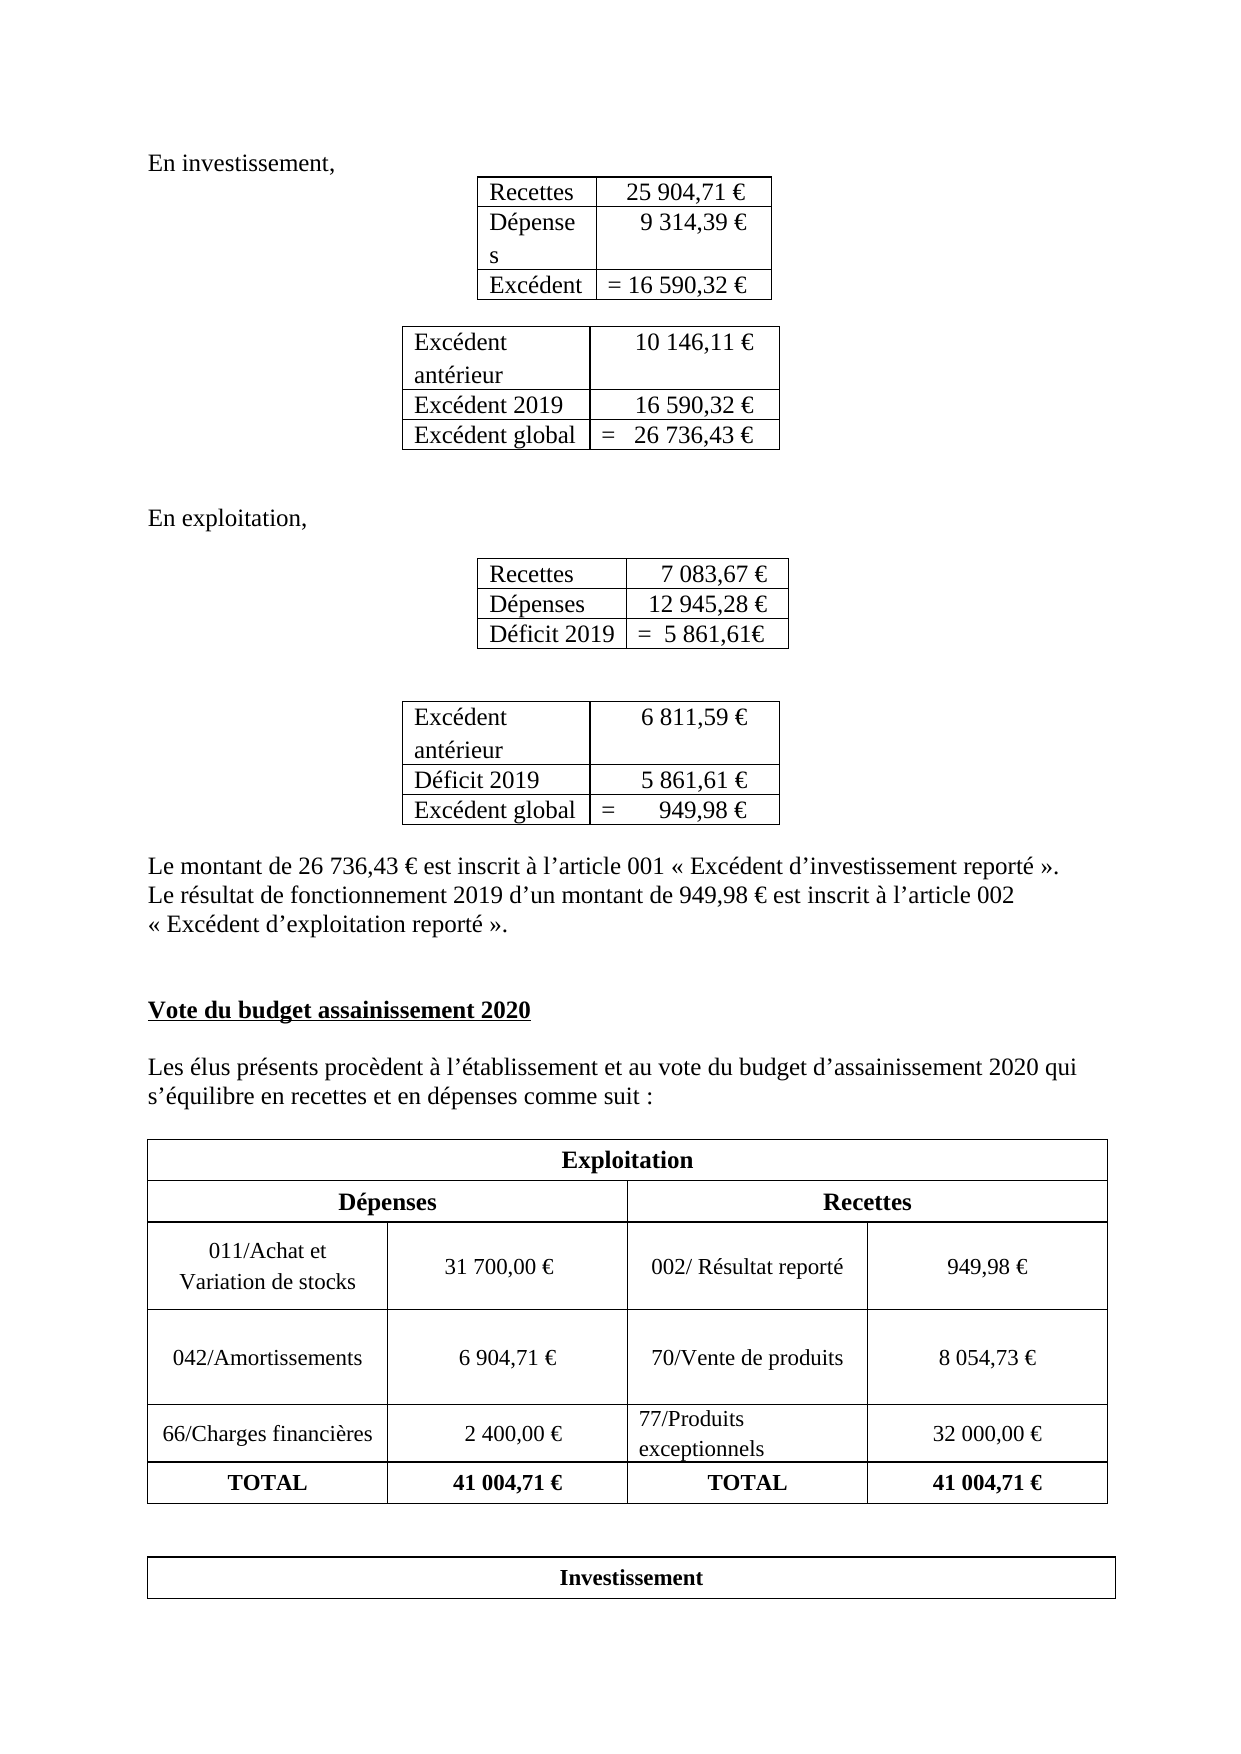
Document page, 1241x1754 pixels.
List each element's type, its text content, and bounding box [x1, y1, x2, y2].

table_header Excédent antérieur [403, 702, 589, 764]
table_cell 41 004,71 € [868, 1463, 1107, 1503]
text En investissement, [148, 148, 1093, 176]
table_cell 002/ Résultat reporté [628, 1223, 867, 1309]
text En exploitation, [148, 503, 1093, 532]
table_cell TOTAL [628, 1463, 867, 1503]
table_cell 41 004,71 € [388, 1463, 627, 1503]
table_cell = 5 861,61€ [627, 619, 788, 647]
text Vote du budget assainissement 2020 [148, 995, 1093, 1024]
table_cell Excédent global [403, 420, 589, 449]
text Le montant de 26 736,43 € est inscrit à l’article 001 « Excédent d’investissement reporté ». [148, 851, 1093, 880]
table_cell 70/Vente de produits [628, 1310, 867, 1404]
table_cell Dépenses [478, 207, 596, 269]
table_cell 9 314,39 € [597, 207, 771, 269]
table_cell 66/Charges financières [148, 1405, 387, 1461]
table_cell 949,98 € [868, 1223, 1107, 1309]
table_header Exploitation [148, 1140, 1107, 1180]
table_cell Dépenses [148, 1181, 627, 1221]
table_cell 5 861,61 € [591, 765, 779, 794]
table_cell Déficit 2019 [403, 765, 589, 794]
text Les élus présents procèdent à l’établissement et au vote du budget d’assainissement 2020 qui s’équilibre en recettes et en dépenses comme suit : [148, 1052, 1093, 1110]
table_cell Excédent global [403, 795, 589, 824]
table_cell Dépenses [478, 589, 626, 618]
table_cell 042/Amortissements [148, 1310, 387, 1404]
table_cell 011/Achat et Variation de stocks [148, 1223, 387, 1309]
table_header 25 904,71 € [597, 178, 771, 206]
table_cell 16 590,32 € [591, 390, 779, 419]
table_cell TOTAL [148, 1463, 387, 1503]
table_header Excédent antérieur [403, 327, 589, 389]
table_cell Excédent 2019 [403, 390, 589, 419]
table_header Investissement [148, 1558, 1115, 1598]
table_cell Recettes [628, 1181, 1107, 1221]
table_header 10 146,11 € [591, 327, 779, 389]
table_cell 31 700,00 € [388, 1223, 627, 1309]
table_cell 77/Produits exceptionnels [628, 1405, 867, 1461]
table_cell = 16 590,32 € [597, 270, 771, 299]
table_header 7 083,67 € [627, 559, 788, 588]
table_cell 2 400,00 € [388, 1405, 627, 1461]
table_header Recettes [478, 559, 626, 588]
table_header 6 811,59 € [591, 702, 779, 764]
table_cell 32 000,00 € [868, 1405, 1107, 1461]
table_cell Déficit 2019 [478, 619, 626, 647]
table_cell = 949,98 € [591, 795, 779, 824]
table_cell Excédent [478, 270, 596, 299]
table_cell 8 054,73 € [868, 1310, 1107, 1404]
text Le résultat de fonctionnement 2019 d’un montant de 949,98 € est inscrit à l’article 002 « Excédent d’exploitation reporté ». [148, 880, 1093, 937]
table_cell 12 945,28 € [627, 589, 788, 618]
table_header Recettes [478, 178, 596, 206]
table_cell 6 904,71 € [388, 1310, 627, 1404]
table_cell = 26 736,43 € [591, 420, 779, 449]
